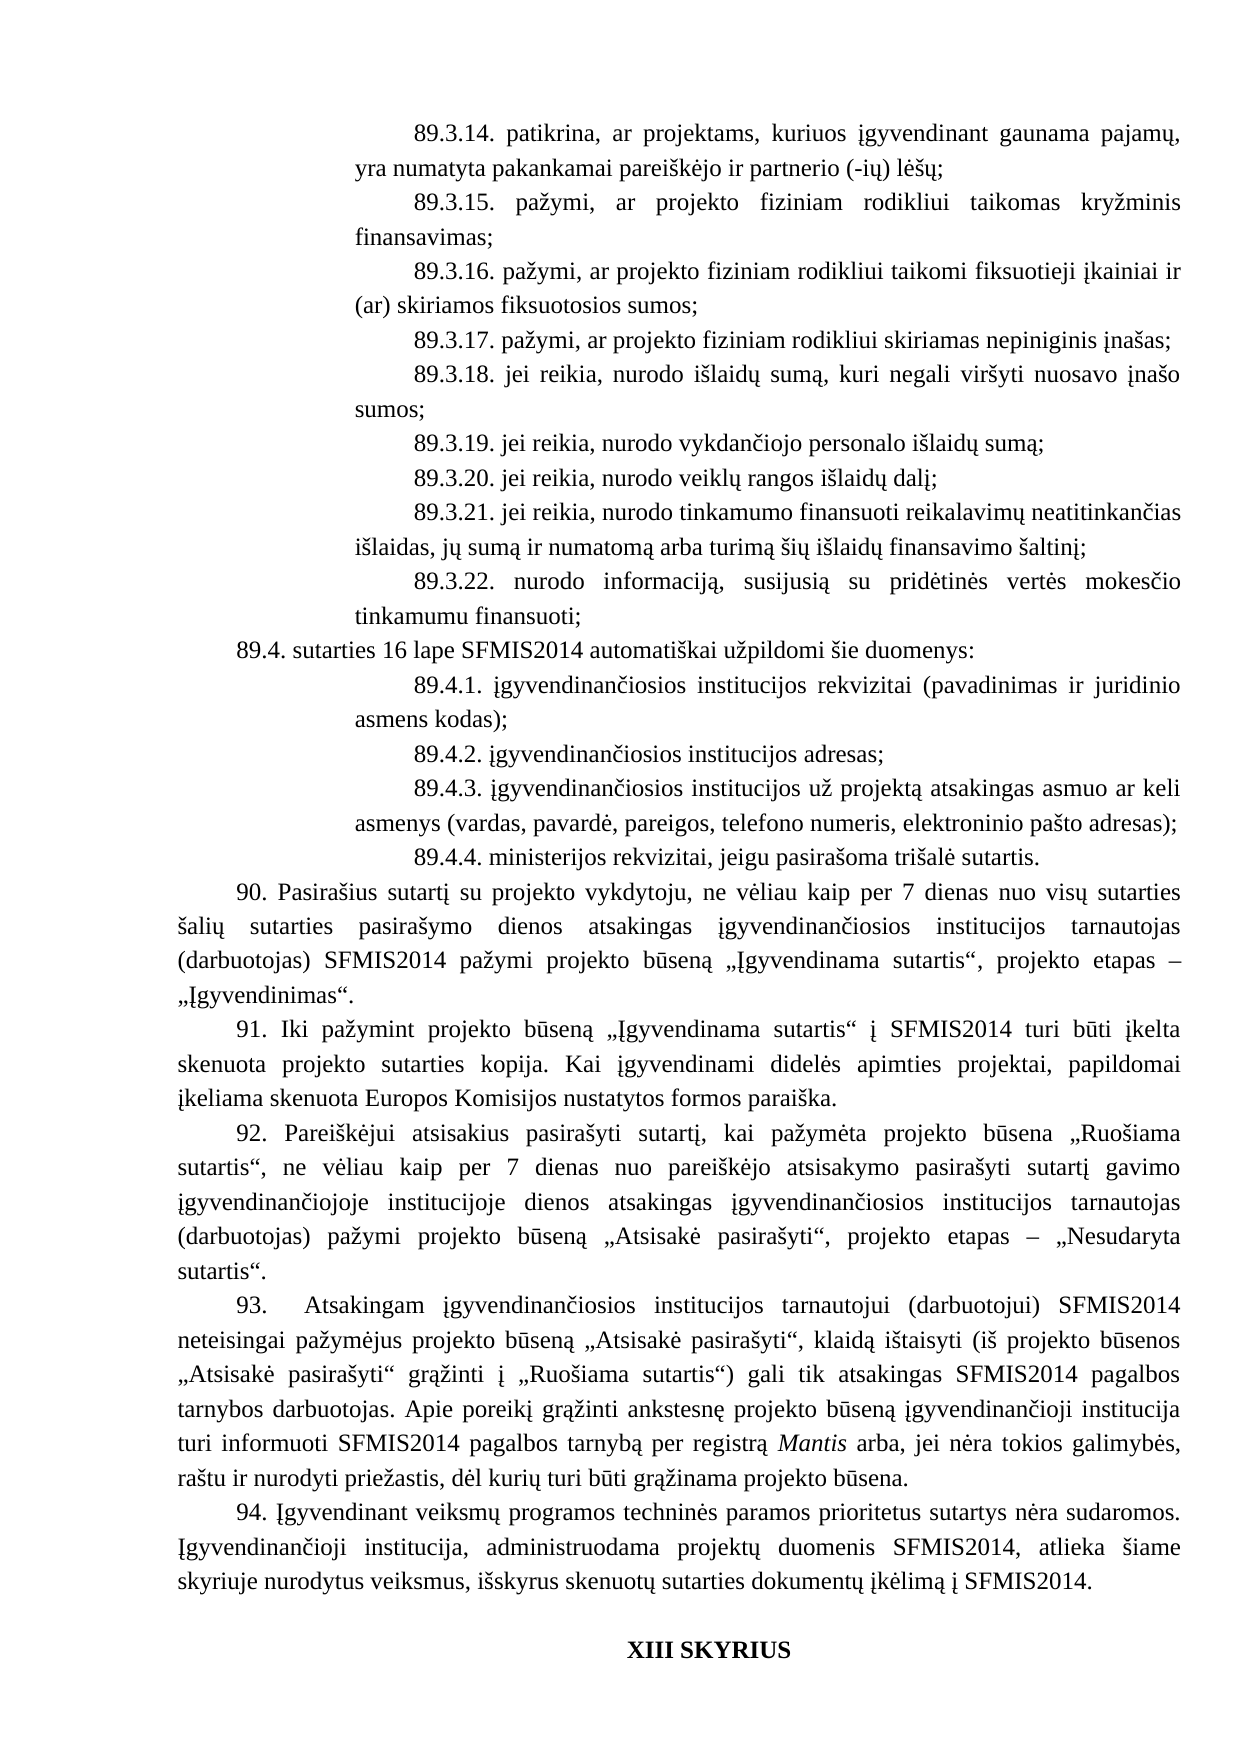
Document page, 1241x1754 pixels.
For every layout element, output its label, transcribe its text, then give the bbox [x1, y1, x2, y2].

text 89.3.19. jei reikia, nurodo vykdančiojo personalo išlaidų sumą; [354, 428, 1181, 457]
text 94. Įgyvendinant veiksmų programos techninės paramos prioritetus sutartys nėra sudaromos. Įgyvendinančioji institucija, administruodama projektų duomenis SFMIS2014, atlieka šiame skyriuje nurodytus veiksmus, išskyrus skenuotų sutarties dokumentų įkėlimą į SFMIS2014. [177, 1497, 1181, 1595]
text 89.3.16. pažymi, ar projekto fiziniam rodikliui taikomi fiksuotieji įkainiai ir (ar) skiriamos fiksuotosios sumos; [354, 256, 1181, 319]
text 89.4.1. įgyvendinančiosios institucijos rekvizitai (pavadinimas ir juridinio asmens kodas); [354, 670, 1181, 733]
text 89.4.4. ministerijos rekvizitai, jeigu pasirašoma trišalė sutartis. [354, 842, 1181, 871]
text 89.3.18. jei reikia, nurodo išlaidų sumą, kuri negali viršyti nuosavo įnašo sumos; [354, 359, 1181, 423]
text 89.3.14. patikrina, ar projektams, kuriuos įgyvendinant gaunama pajamų, yra numatyta pakankamai pareiškėjo ir partnerio (-ių) lėšų; [354, 118, 1181, 181]
text 89.4.3. įgyvendinančiosios institucijos už projektą atsakingas asmuo ar keli asmenys (vardas, pavardė, pareigos, telefono numeris, elektroninio pašto adresas); [354, 773, 1181, 836]
text 89.3.21. jei reikia, nurodo tinkamumo finansuoti reikalavimų neatitinkančias išlaidas, jų sumą ir numatomą arba turimą šių išlaidų finansavimo šaltinį; [354, 497, 1181, 561]
text 89.3.20. jei reikia, nurodo veiklų rangos išlaidų dalį; [354, 463, 1181, 492]
text 89.3.22. nurodo informaciją, susijusią su pridėtinės vertės mokesčio tinkamumu finansuoti; [354, 566, 1181, 629]
text 89.4. sutarties 16 lape SFMIS2014 automatiškai užpildomi šie duomenys: [177, 635, 1181, 664]
text 92. Pareiškėjui atsisakius pasirašyti sutartį, kai pažymėta projekto būsena „Ruošiama sutartis“, ne vėliau kaip per 7 dienas nuo pareiškėjo atsisakymo pasirašyti sutartį gavimo įgyvendinančiojoje institucijoje dienos atsakingas įgyvendinančiosios institucijos tarnautojas (darbuotojas) pažymi projekto būseną „Atsisakė pasirašyti“, projekto etapas – „Nesudaryta sutartis“. [177, 1118, 1181, 1285]
text 89.4.2. įgyvendinančiosios institucijos adresas; [354, 739, 1181, 767]
text 89.3.17. pažymi, ar projekto fiziniam rodikliui skiriamas nepiniginis įnašas; [354, 325, 1181, 354]
text 90. Pasirašius sutartį su projekto vykdytoju, ne vėliau kaip per 7 dienas nuo visų sutarties šalių sutarties pasirašymo dienos atsakingas įgyvendinančiosios institucijos tarnautojas (darbuotojas) SFMIS2014 pažymi projekto būseną „Įgyvendinama sutartis“, projekto etapas – „Įgyvendinimas“. [177, 877, 1181, 1009]
text 89.3.15. pažymi, ar projekto fiziniam rodikliui taikomas kryžminis finansavimas; [354, 187, 1181, 250]
text XIII SKYRIUS [177, 1635, 1181, 1664]
text 91. Iki pažymint projekto būseną „Įgyvendinama sutartis“ į SFMIS2014 turi būti įkelta skenuota projekto sutarties kopija. Kai įgyvendinami didelės apimties projektai, papildomai įkeliama skenuota Europos Komisijos nustatytos formos paraiška. [177, 1014, 1181, 1112]
text 93. Atsakingam įgyvendinančiosios institucijos tarnautojui (darbuotojui) SFMIS2014 neteisingai pažymėjus projekto būseną „Atsisakė pasirašyti“, klaidą ištaisyti (iš projekto būsenos „Atsisakė pasirašyti“ grąžinti į „Ruošiama sutartis“) gali tik atsakingas SFMIS2014 pagalbos tarnybos darbuotojas. Apie poreikį grąžinti ankstesnę projekto būseną įgyvendinančioji institucija turi informuoti SFMIS2014 pagalbos tarnybą per registrą Mantis arba, jei nėra tokios galimybės, raštu ir nurodyti priežastis, dėl kurių turi būti grąžinama projekto būsena. [177, 1290, 1181, 1492]
